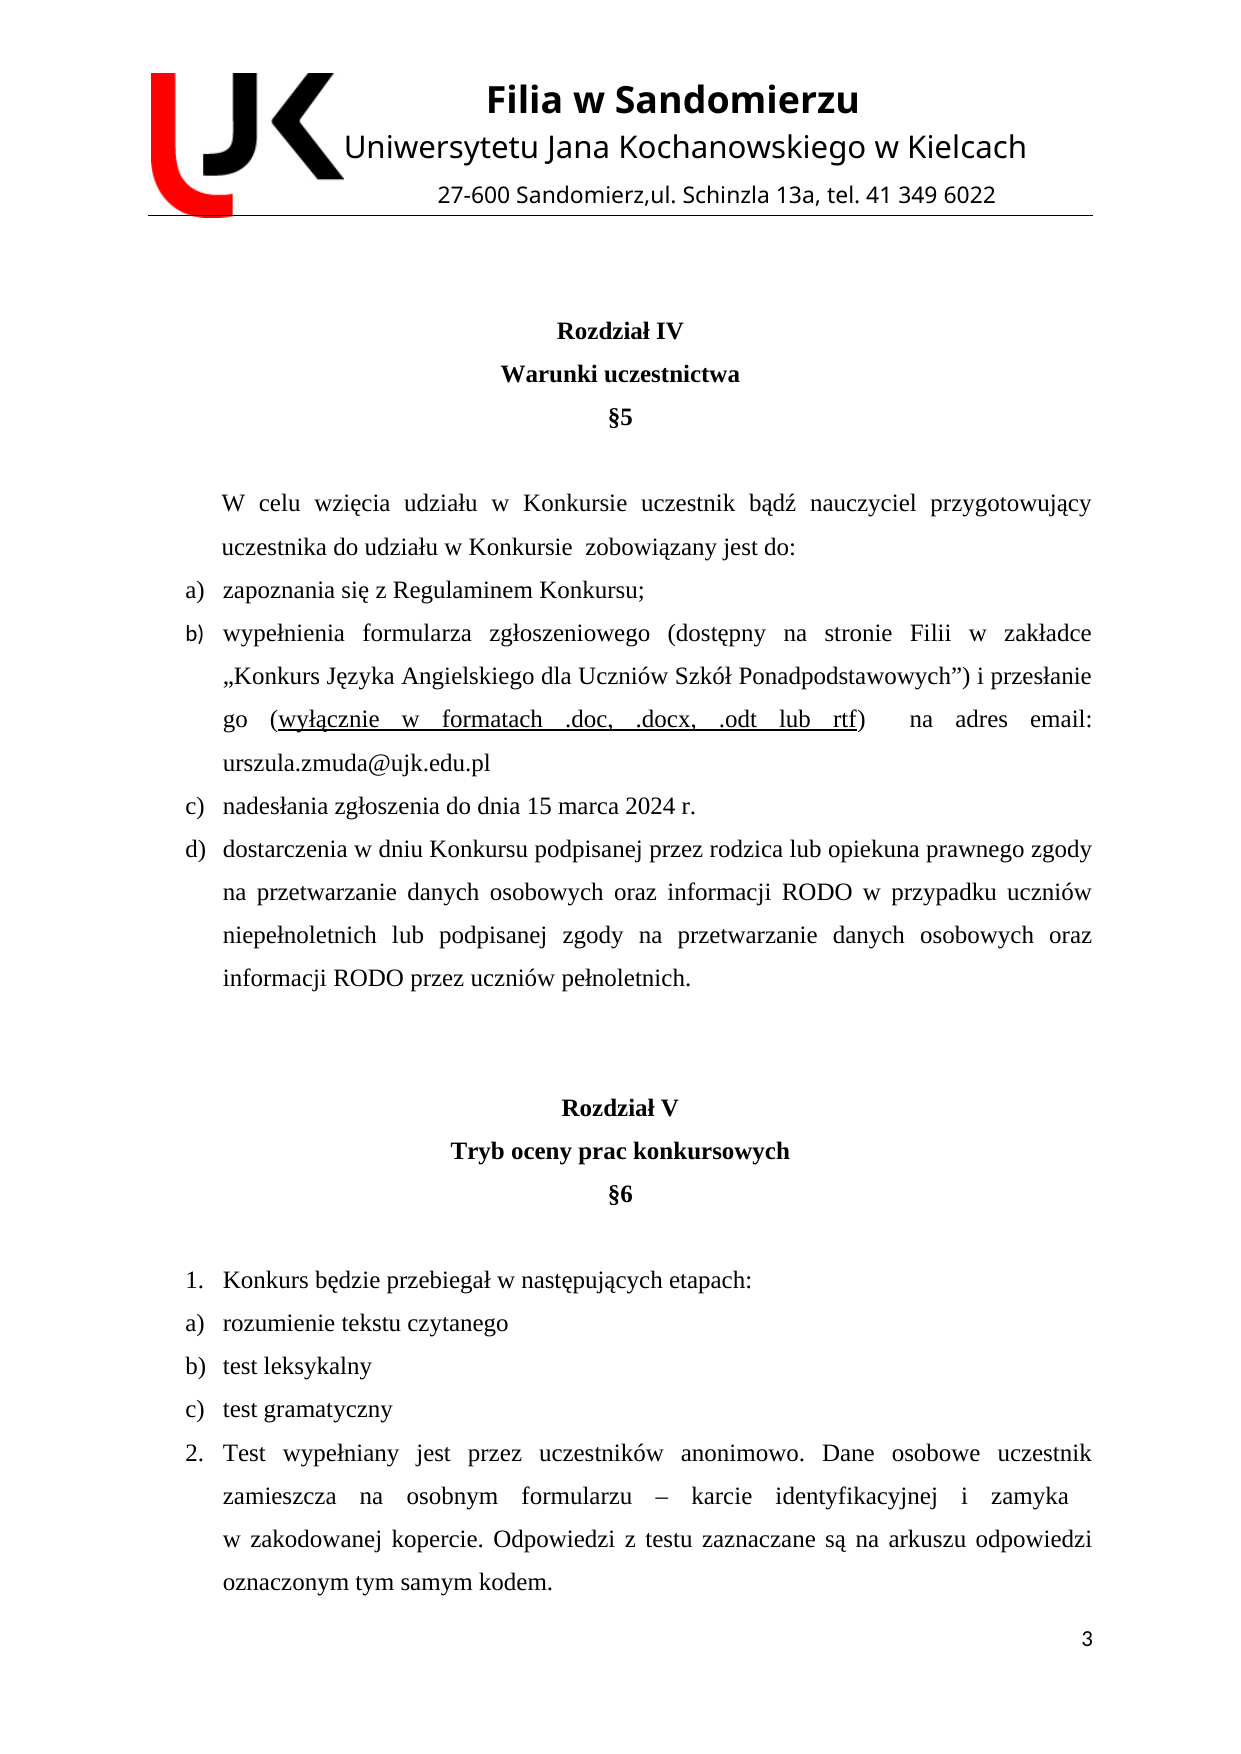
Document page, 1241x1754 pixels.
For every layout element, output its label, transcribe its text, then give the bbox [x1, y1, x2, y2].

text Warunki uczestnictwa [148, 359, 1093, 388]
list dostarczenia w dniu Konkursu podpisanej przez rodzica lub opiekuna prawnego zgody na przetwarzanie danych osobowych oraz informacji RODO w przypadku uczniów niepełnoletnich lub podpisanej zgody na przetwarzanie danych osobowych oraz informacji RODO przez uczniów pełnoletnich. [185, 834, 1093, 992]
list test leksykalny [185, 1351, 1093, 1380]
text §5 [148, 402, 1093, 431]
list Konkurs będzie przebiegał w następujących etapach: [185, 1265, 1093, 1294]
list rozumienie tekstu czytanego [185, 1308, 1093, 1337]
text Tryb oceny prac konkursowych [148, 1136, 1093, 1164]
list Test wypełniany jest przez uczestników anonimowo. Dane osobowe uczestnik zamieszcza na osobnym formularzu – karcie identyfikacyjnej i zamyka w zakodowanej kopercie. Odpowiedzi z testu zaznaczane są na arkuszu odpowiedzi oznaczonym tym samym kodem. [185, 1438, 1093, 1596]
text W celu wzięcia udziału w Konkursie uczestnik bądź nauczyciel przygotowujący uczestnika do udziału w Konkursie zobowiązany jest do: [221, 488, 1093, 560]
list test gramatyczny [185, 1394, 1093, 1423]
picture [151, 73, 344, 215]
text Rozdział V [148, 1093, 1093, 1121]
list wypełnienia formularza zgłoszeniowego (dostępny na stronie Filii w zakładce „Konkurs Języka Angielskiego dla Uczniów Szkół Ponadpodstawowych”) i przesłanie go (wyłącznie w formatach .doc, .docx, .odt lub rtf) na adres email: urszula.zmuda@ujk.edu.pl [185, 618, 1093, 776]
text Rozdział IV [148, 316, 1093, 345]
list zapoznania się z Regulaminem Konkursu; [185, 575, 1093, 603]
text §6 [148, 1179, 1093, 1208]
list nadesłania zgłoszenia do dnia 15 marca 2024 r. [185, 791, 1093, 819]
